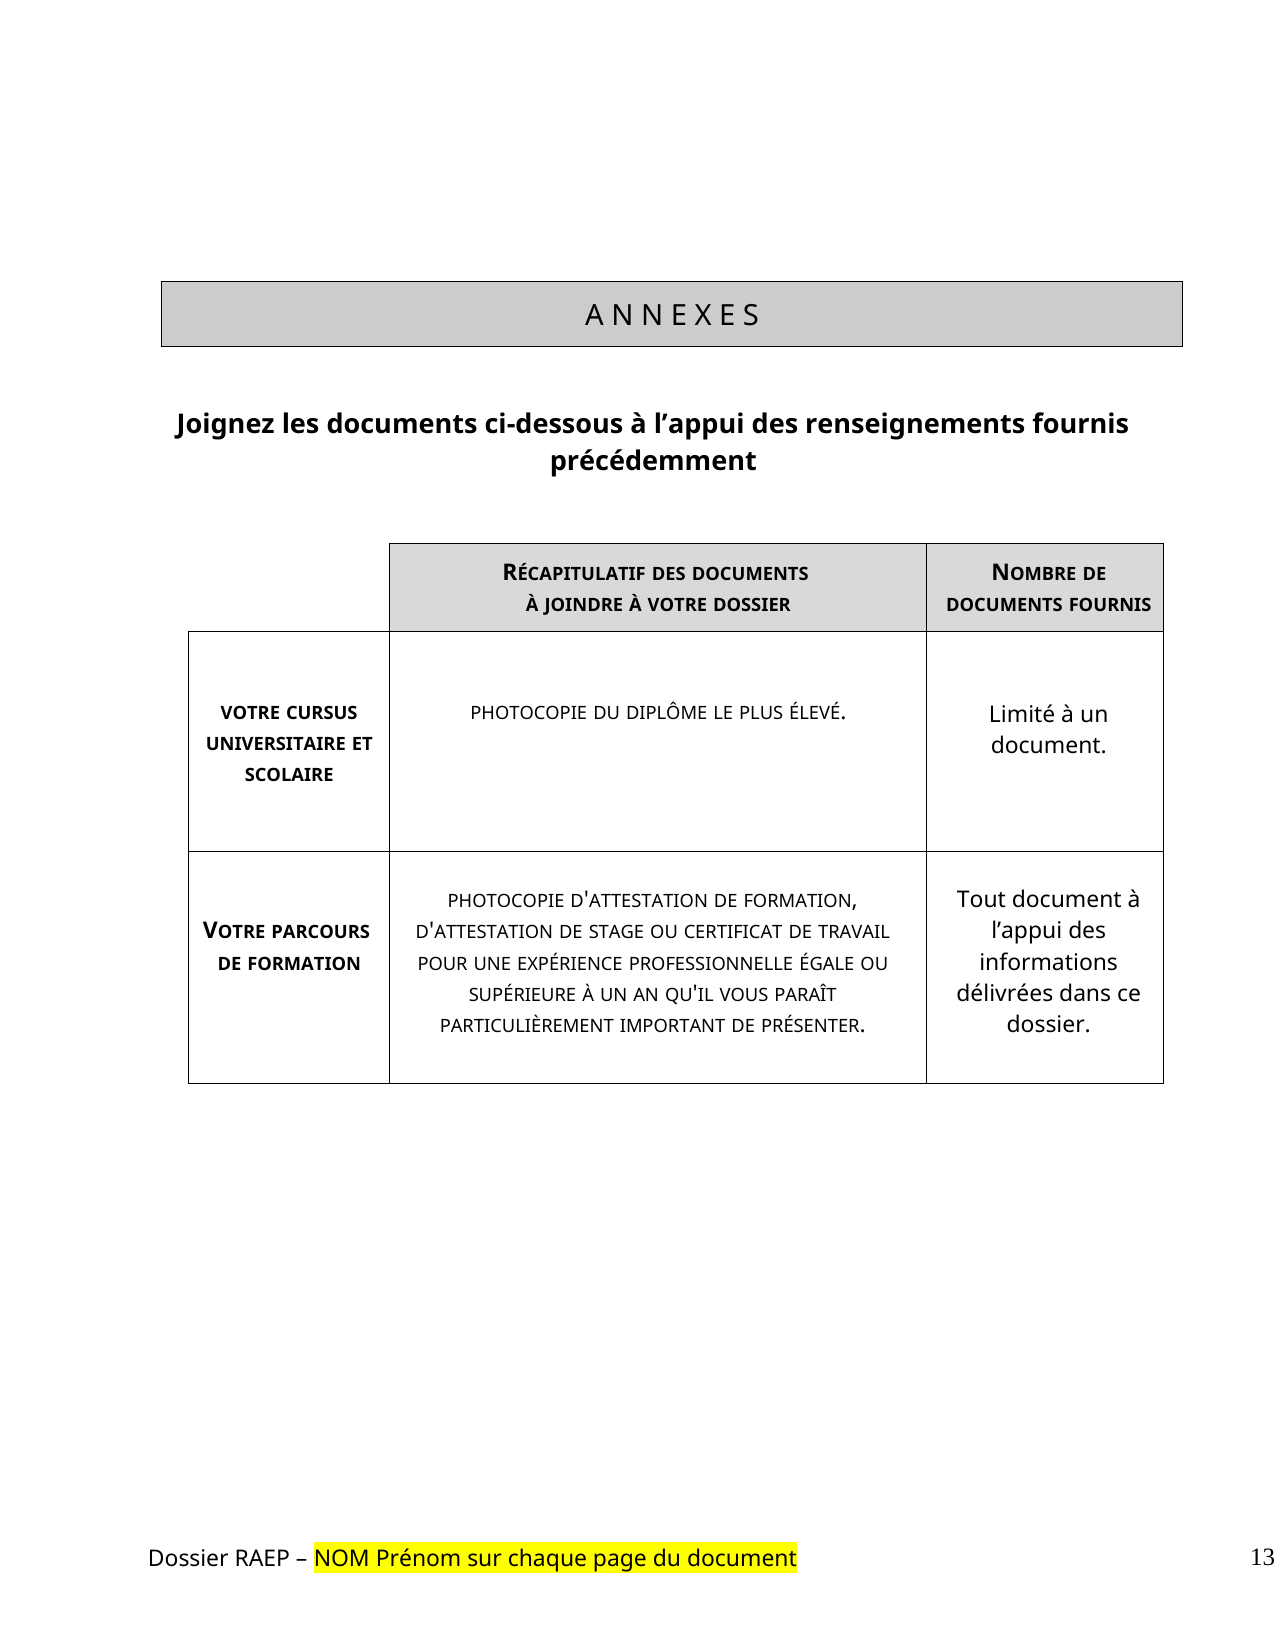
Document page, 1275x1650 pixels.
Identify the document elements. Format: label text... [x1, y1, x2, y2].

table_cell Votre parcours de formation [189, 852, 389, 1083]
table_cell photocopie d'attestation de formation, d'attestation de stage ou certificat de travail pour une expérience professionnelle égale ou supérieure à un an qu'il vous paraît particulièrement important de présenter. [390, 852, 926, 1083]
table_header Nombre de documents fournis [927, 544, 1163, 631]
table_header A N N E X E S [162, 282, 1182, 346]
table_cell votre cursus universitaire et scolaire [189, 632, 389, 851]
table_cell Tout document à l’appui des informations délivrées dans ce dossier. [927, 852, 1163, 1083]
table_header [188, 543, 389, 631]
table_cell photocopie du diplôme le plus élevé. [390, 632, 926, 851]
text Joignez les documents ci-dessous à l’appui des renseignements fournis précédemment [110, 404, 1196, 478]
table_cell Limité à un document. [927, 632, 1163, 851]
table_header Récapitulatif des documents à joindre à votre dossier [390, 544, 926, 631]
